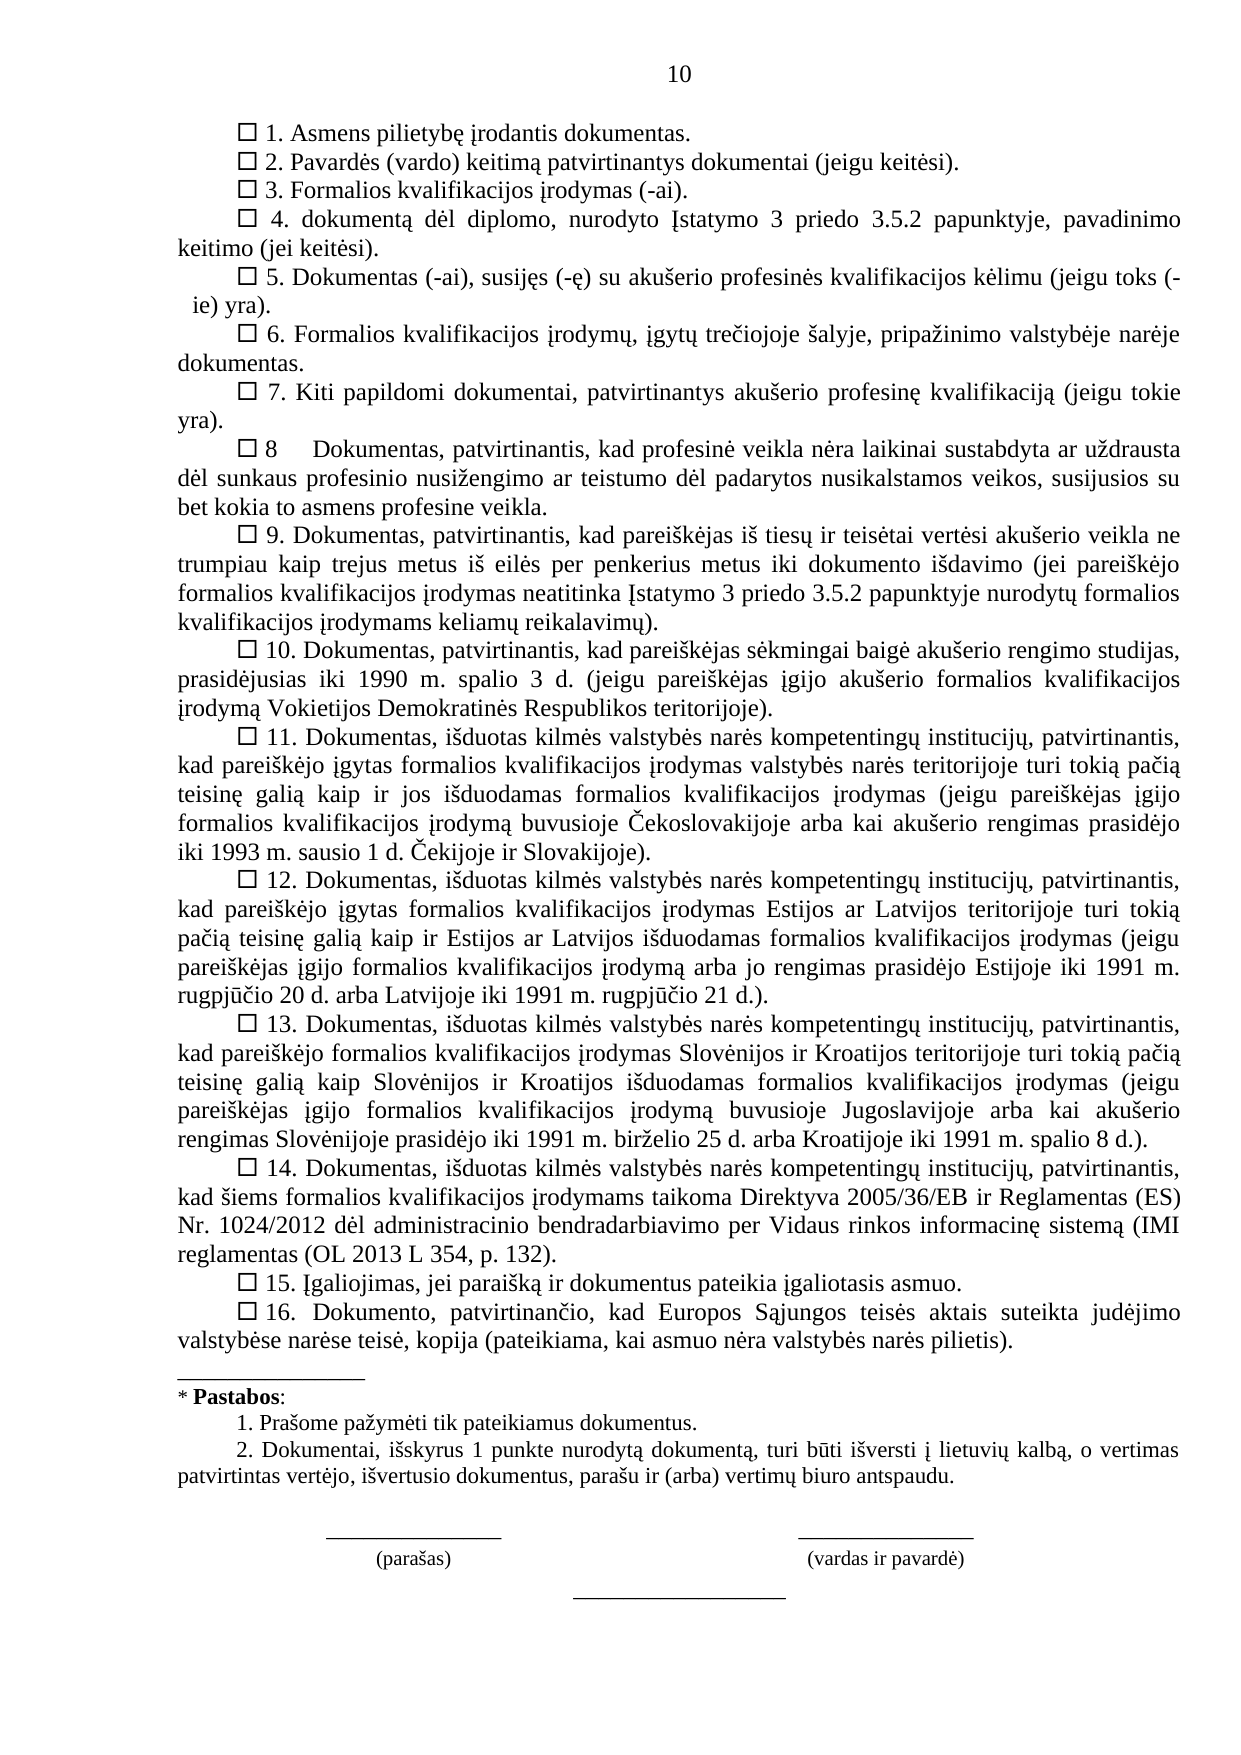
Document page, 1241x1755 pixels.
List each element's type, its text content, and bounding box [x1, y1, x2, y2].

text  16. Dokumento, patvirtinančio, kad Europos Sąjungos teisės aktais suteikta judėjimo valstybėse narėse teisė, kopija (pateikiama, kai asmuo nėra valstybės narės pilietis). [177, 1297, 1181, 1354]
text  3. Formalios kvalifikacijos įrodymas (-ai). [236, 176, 1181, 204]
table_header ______________ (vardas ir pavardė) [650, 1513, 1122, 1573]
text * Pastabos: [177, 1383, 1181, 1409]
text  10. Dokumentas, patvirtinantis, kad pareiškėjas sėkmingai baigė akušerio rengimo studijas, prasidėjusias iki 1990 m. spalio 3 d. (jeigu pareiškėjas įgijo akušerio formalios kvalifikacijos įrodymą Vokietijos Demokratinės Respublikos teritorijoje). [177, 636, 1181, 722]
text 2. Dokumentai, išskyrus 1 punkte nurodytą dokumentą, turi būti išversti į lietuvių kalbą, o vertimas patvirtintas vertėjo, išvertusio dokumentus, parašu ir (arba) vertimų biuro antspaudu. [177, 1436, 1181, 1488]
table_header ______________ (parašas) [177, 1513, 649, 1573]
text 1. Prašome pažymėti tik pateikiamus dokumentus. [177, 1409, 1181, 1436]
text  4. dokumentą dėl diplomo, nurodyto Įstatymo 3 priedo 3.5.2 papunktyje, pavadinimo keitimo (jei keitėsi). [177, 204, 1181, 262]
text  6. Formalios kvalifikacijos įrodymų, įgytų trečiojoje šalyje, pripažinimo valstybėje narėje dokumentas. [177, 319, 1181, 377]
text  7. Kiti papildomi dokumentai, patvirtinantys akušerio profesinę kvalifikaciją (jeigu tokie yra). [177, 377, 1181, 434]
text  12. Dokumentas, išduotas kilmės valstybės narės kompetentingų institucijų, patvirtinantis, kad pareiškėjo įgytas formalios kvalifikacijos įrodymas Estijos ar Latvijos teritorijoje turi tokią pačią teisinę galią kaip ir Estijos ar Latvijos išduodamas formalios kvalifikacijos įrodymas (jeigu pareiškėjas įgijo formalios kvalifikacijos įrodymą arba jo rengimas prasidėjo Estijoje iki 1991 m. rugpjūčio 20 d. arba Latvijoje iki 1991 m. rugpjūčio 21 d.). [177, 866, 1181, 1009]
text _______________ [177, 1354, 1181, 1383]
text  11. Dokumentas, išduotas kilmės valstybės narės kompetentingų institucijų, patvirtinantis, kad pareiškėjo įgytas formalios kvalifikacijos įrodymas valstybės narės teritorijoje turi tokią pačią teisinę galią kaip ir jos išduodamas formalios kvalifikacijos įrodymas (jeigu pareiškėjas įgijo formalios kvalifikacijos įrodymą buvusioje Čekoslovakijoje arba kai akušerio rengimas prasidėjo iki 1993 m. sausio 1 d. Čekijoje ir Slovakijoje). [177, 722, 1181, 866]
text _________________ [177, 1573, 1181, 1602]
text  8. Dokumentas, patvirtinantis, kad profesinė veikla nėra laikinai sustabdyta ar uždrausta dėl sunkaus profesinio nusižengimo ar teistumo dėl padarytos nusikalstamos veikos, susijusios su bet kokia to asmens profesine veikla. [177, 434, 1181, 521]
text  13. Dokumentas, išduotas kilmės valstybės narės kompetentingų institucijų, patvirtinantis, kad pareiškėjo formalios kvalifikacijos įrodymas Slovėnijos ir Kroatijos teritorijoje turi tokią pačią teisinę galią kaip Slovėnijos ir Kroatijos išduodamas formalios kvalifikacijos įrodymas (jeigu pareiškėjas įgijo formalios kvalifikacijos įrodymą buvusioje Jugoslavijoje arba kai akušerio rengimas Slovėnijoje prasidėjo iki 1991 m. birželio 25 d. arba Kroatijoje iki 1991 m. spalio 8 d.). [177, 1009, 1181, 1153]
text  1. Asmens pilietybę įrodantis dokumentas. [236, 118, 1181, 147]
text  2. Pavardės (vardo) keitimą patvirtinantys dokumentai (jeigu keitėsi). [236, 147, 1181, 176]
text  15. Įgaliojimas, jei paraišką ir dokumentus pateikia įgaliotasis asmuo. [236, 1268, 1181, 1297]
text  14. Dokumentas, išduotas kilmės valstybės narės kompetentingų institucijų, patvirtinantis, kad šiems formalios kvalifikacijos įrodymams taikoma Direktyva 2005/36/EB ir Reglamentas (ES) Nr. 1024/2012 dėl administracinio bendradarbiavimo per Vidaus rinkos informacinę sistemą (IMI reglamentas (OL 2013 L 354, p. 132). [177, 1153, 1181, 1268]
text  5. Dokumentas (-ai), susijęs (-ę) su akušerio profesinės kvalifikacijos kėlimu (jeigu toks (-ie) yra). [192, 262, 1181, 319]
text  9. Dokumentas, patvirtinantis, kad pareiškėjas iš tiesų ir teisėtai vertėsi akušerio veikla ne trumpiau kaip trejus metus iš eilės per penkerius metus iki dokumento išdavimo (jei pareiškėjo formalios kvalifikacijos įrodymas neatitinka Įstatymo 3 priedo 3.5.2 papunktyje nurodytų formalios kvalifikacijos įrodymams keliamų reikalavimų). [177, 521, 1181, 636]
